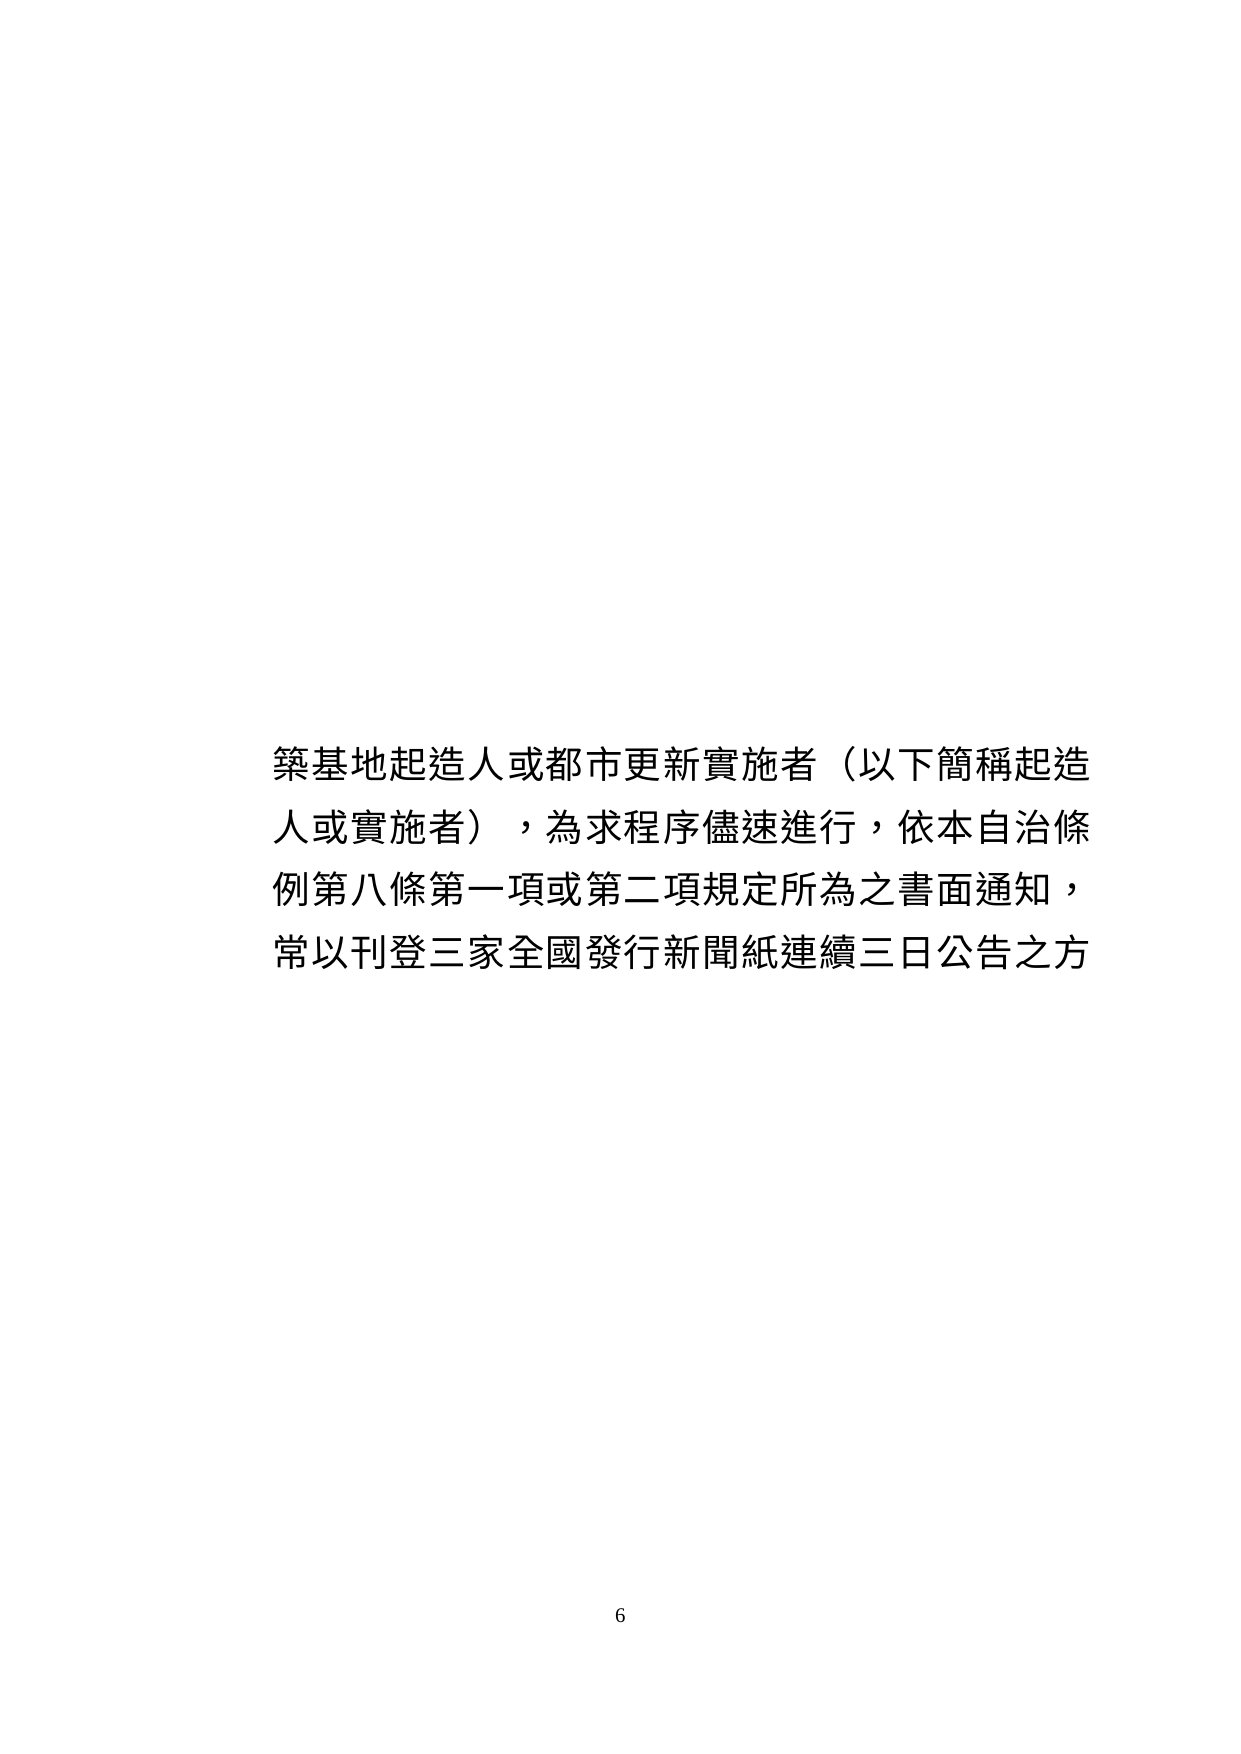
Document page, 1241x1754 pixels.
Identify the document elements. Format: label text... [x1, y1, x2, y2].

text (一)本府為規範臺北市畸零地使用自治條例（以下簡稱本自治條例）所定之書面通知及公辦調處事宜，爰依本自治條例第十五條規定，於一○九年二月二十日訂定發布「臺北市畸零地書面通知及公辦調處作業辦法」（以下簡稱本辦法）。本辦法本次修正係因畸零地之鄰地所有權人依本自治條例第六條第二項規定書面通知鄰地權利關係人時，因現行條文並未規範因土地登記簿謄本所載鄰地權利關係人地址不明、錯誤或死亡尚未辦竣繼承登記等無法送達時之處理方式，又因現行條文針對無法送達之定義未臻明確，致非屬畸零地之建築基地起造人或都市更新實施者（以下簡稱起造人或實施者），為求程序儘速進行，依本自治條例第八條第一項或第二項規定所為之書面通知，常以刊登三家全國發行新聞紙連續三日公告之方式為之，肇致衍生是否合法送達之爭議，另考量讓售通知時點之不確定，為免畸零地之土地公告現值、面積及形狀，恐因程序進行發生變動，致生認定時間點爭議。為解決上開爭議及基於實務運作所需，爰修正本辦法。 [198, 721, 1092, 971]
